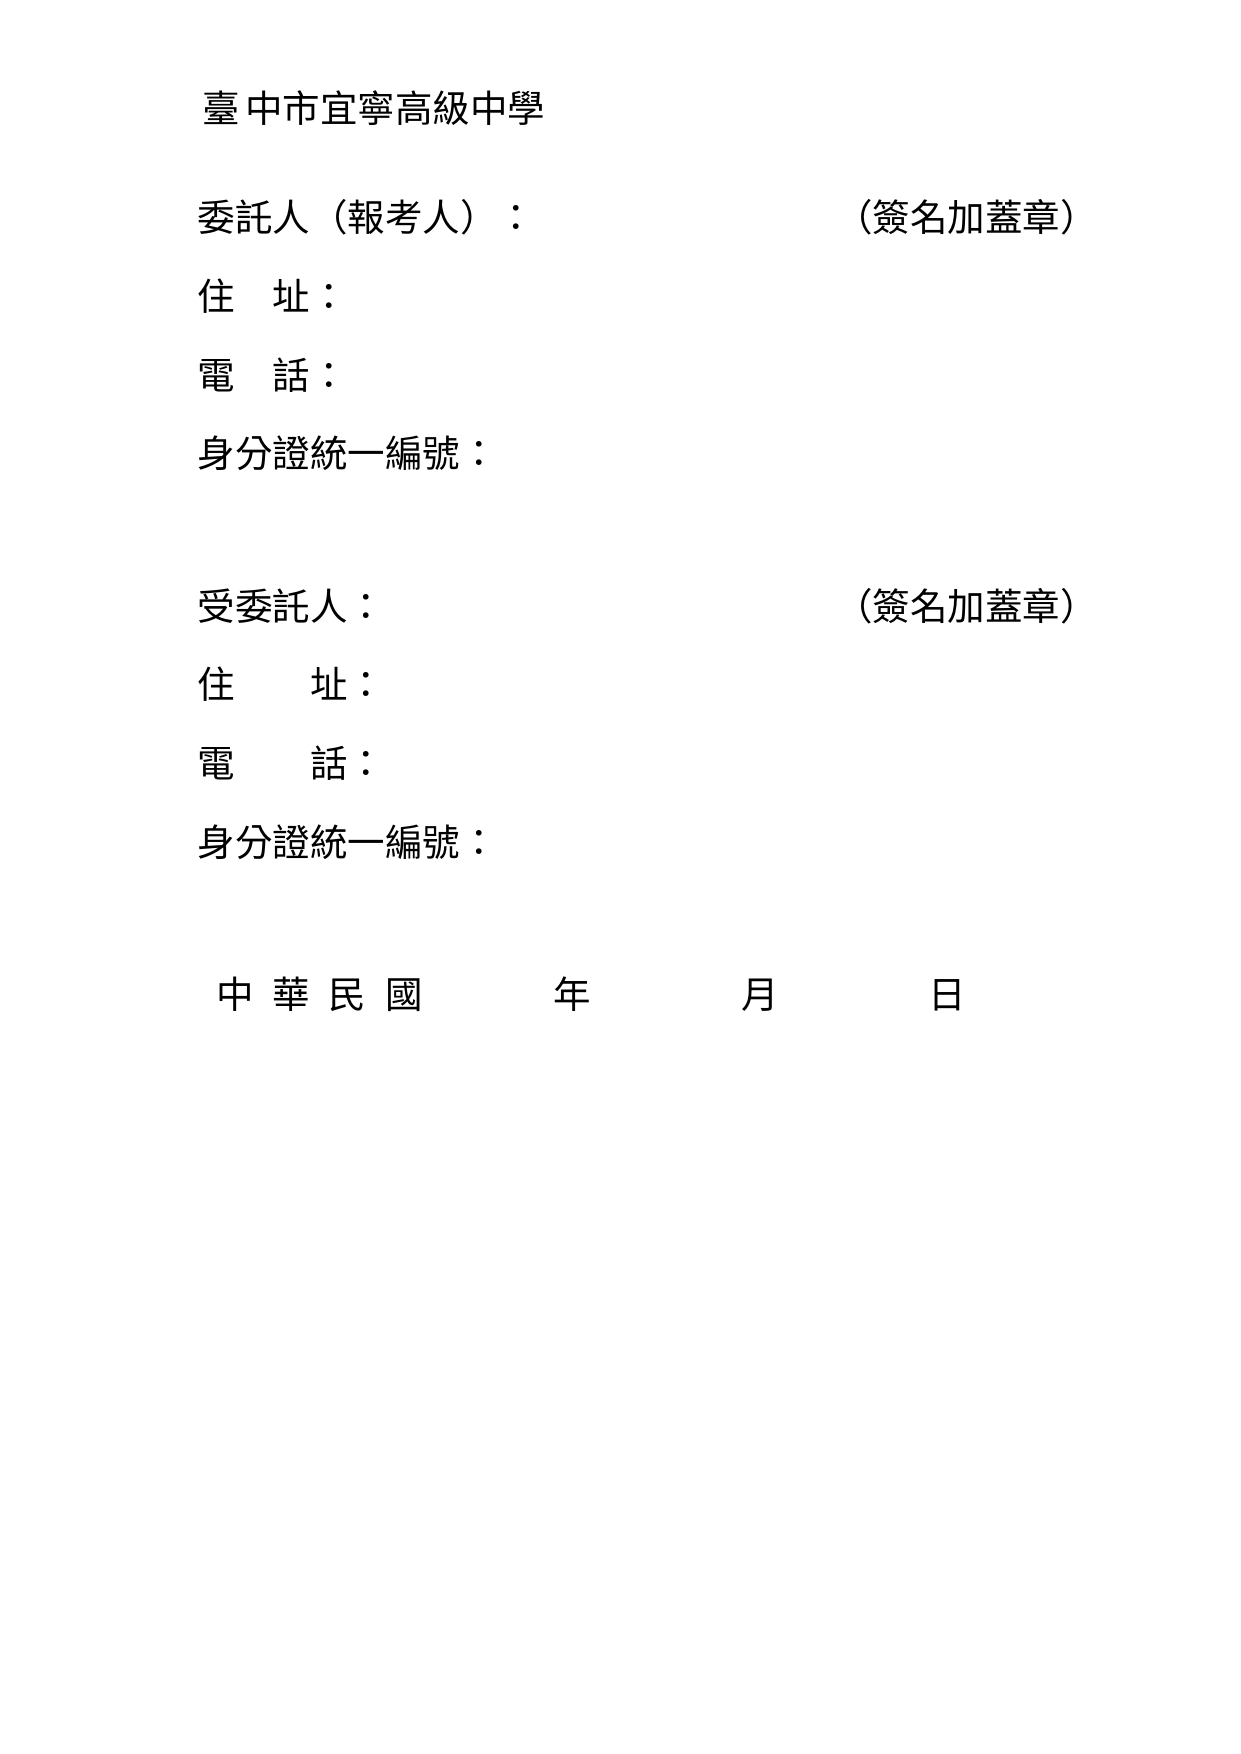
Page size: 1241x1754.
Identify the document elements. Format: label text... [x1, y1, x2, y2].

text 受委託人： （簽名加蓋章） [103, 577, 1137, 631]
text 中 華 民 國 年 月 日 [103, 965, 1137, 1020]
text 委託人（報考人）： （簽名加蓋章） [153, 188, 1137, 242]
text 身分證統一編號： [103, 424, 1137, 478]
text 電 話： [103, 734, 1137, 788]
text 身分證統一編號： [103, 813, 1137, 867]
text 住 址： [103, 655, 1137, 710]
text 臺中市宜寧高級中學 [134, 64, 1019, 127]
text 住 址： [103, 267, 1137, 321]
text 電 話： [103, 346, 1137, 400]
